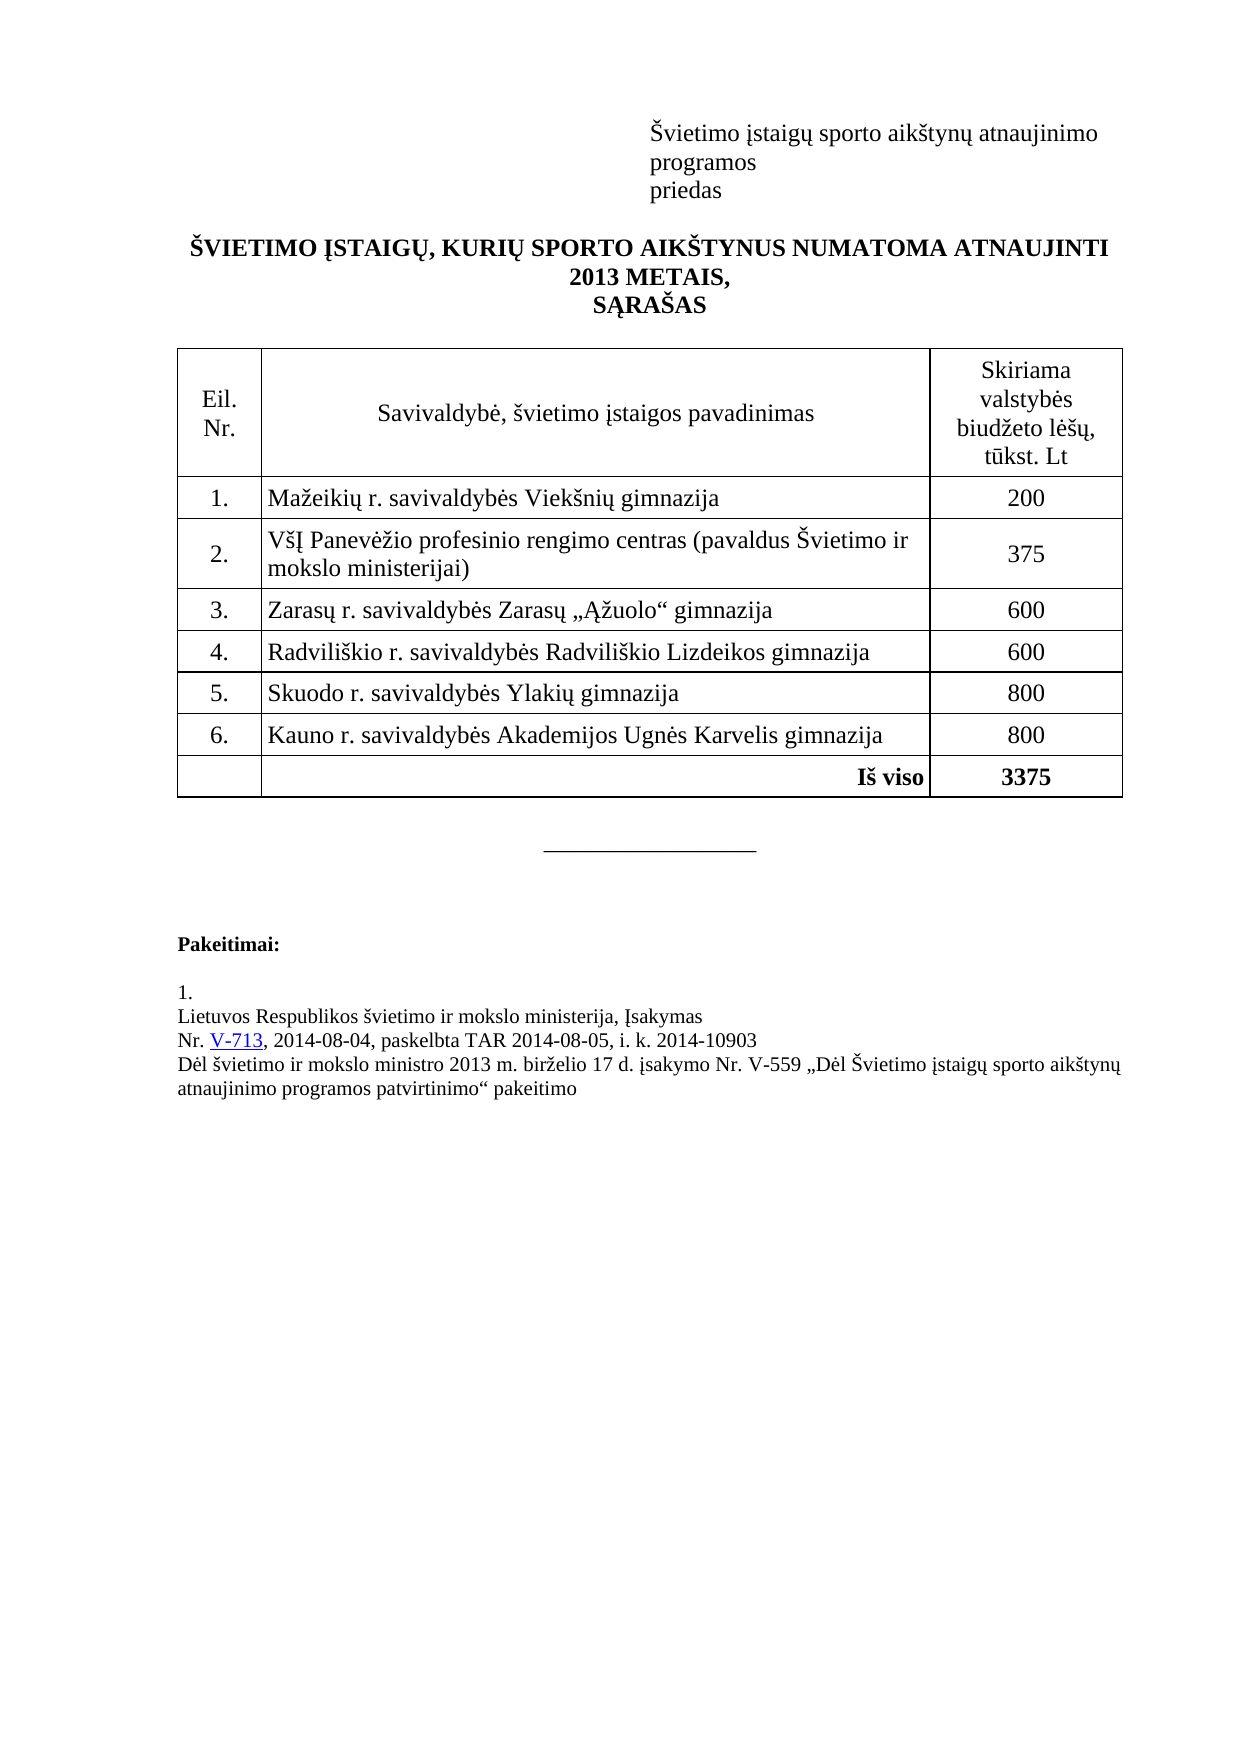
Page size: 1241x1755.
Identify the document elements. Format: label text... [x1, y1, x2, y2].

table_cell 1. [178, 477, 261, 518]
text ŠVIETIMO ĮSTAIGŲ, KURIŲ SPORTO AIKŠTYNUS NUMATOMA ATNAUJINTI 2013 METAIS, [177, 233, 1122, 291]
table_cell 2. [178, 519, 261, 588]
text SĄRAŠAS [177, 291, 1122, 319]
text priedas [649, 176, 1122, 204]
text 1. [177, 980, 1122, 1004]
text Švietimo įstaigų sporto aikštynų atnaujinimo programos [649, 118, 1122, 176]
table_cell Radviliškio r. savivaldybės Radviliškio Lizdeikos gimnazija [262, 631, 929, 671]
text Lietuvos Respublikos švietimo ir mokslo ministerija, Įsakymas [177, 1004, 1122, 1028]
table_cell 375 [931, 519, 1122, 588]
table_cell Zarasų r. savivaldybės Zarasų „Ąžuolo“ gimnazija [262, 589, 929, 630]
table_cell 3375 [931, 756, 1122, 796]
table_cell 6. [178, 714, 261, 755]
table_cell Iš viso [262, 756, 929, 796]
text Nr. V-713, 2014-08-04, paskelbta TAR 2014-08-05, i. k. 2014-10903 [177, 1028, 1122, 1052]
table_cell 600 [931, 631, 1122, 671]
table_cell 200 [931, 477, 1122, 518]
text Dėl švietimo ir mokslo ministro 2013 m. birželio 17 d. įsakymo Nr. V-559 „Dėl Švietimo įstaigų sporto aikštynų atnaujinimo programos patvirtinimo“ pakeitimo [177, 1052, 1122, 1100]
table_cell 600 [931, 589, 1122, 630]
table_cell 4. [178, 631, 261, 671]
table_cell Skuodo r. savivaldybės Ylakių gimnazija [262, 673, 929, 713]
table_cell VšĮ Panevėžio profesinio rengimo centras (pavaldus Švietimo ir mokslo ministerijai) [262, 519, 929, 588]
table_cell Mažeikių r. savivaldybės Viekšnių gimnazija [262, 477, 929, 518]
text Pakeitimai: [177, 932, 1122, 956]
table_header Skiriama valstybės biudžeto lėšų, tūkst. Lt [931, 349, 1122, 476]
table_cell 3. [178, 589, 261, 630]
table_cell Kauno r. savivaldybės Akademijos Ugnės Karvelis gimnazija [262, 714, 929, 755]
table_header Savivaldybė, švietimo įstaigos pavadinimas [262, 349, 929, 476]
table_cell 5. [178, 673, 261, 713]
table_cell [178, 756, 261, 796]
text _________________ [177, 826, 1122, 855]
table_cell 800 [931, 714, 1122, 755]
table_cell 800 [931, 673, 1122, 713]
table_header Eil. Nr. [178, 349, 261, 476]
